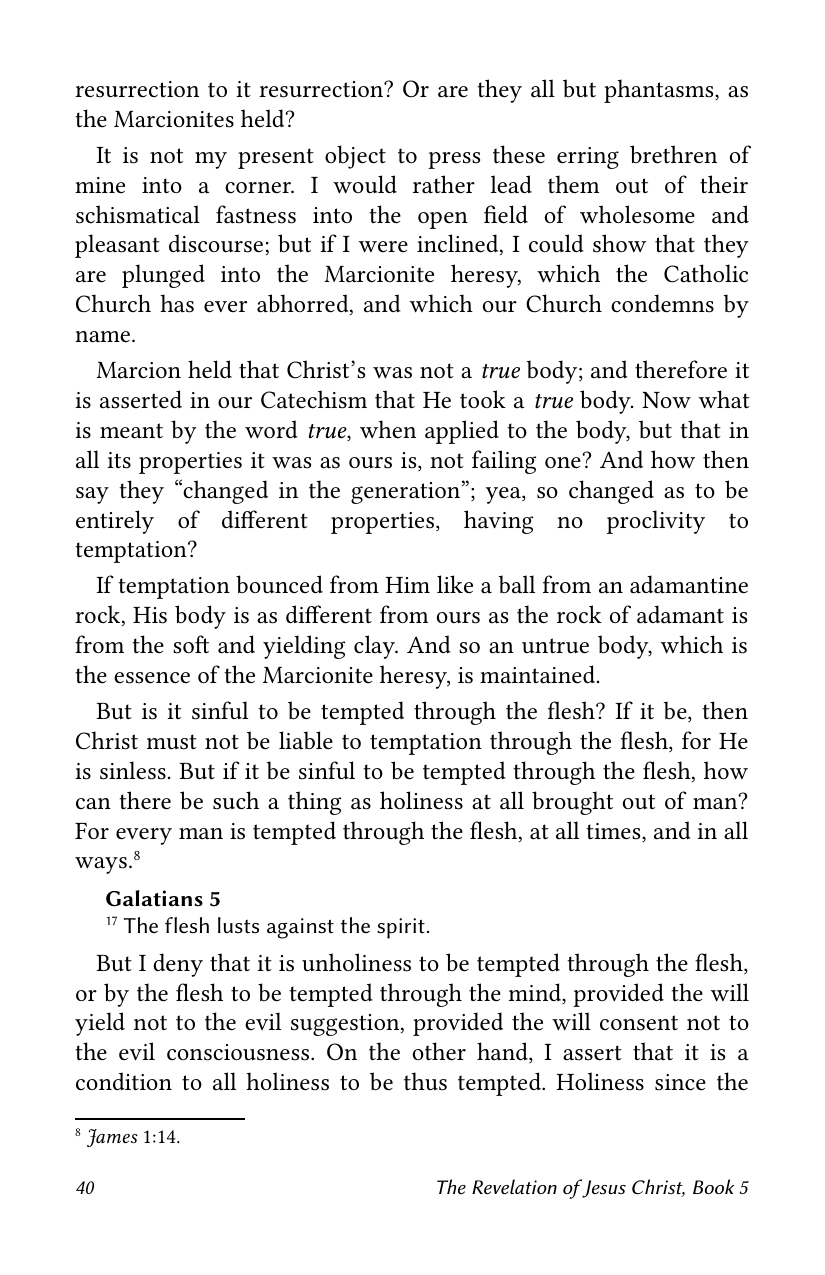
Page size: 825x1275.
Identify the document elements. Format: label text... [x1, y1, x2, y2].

text James 1:14. [75, 1125, 750, 1149]
text Marcion held that Christ’s was not a true body; and therefore it is asserted in our Catechism that He took a true body. Now what is meant by the word true, when applied to the body, but that in all its properties it was as ours is, not failing one? And how then say they “changed in the generation”; yea, so changed as to be entirely of different properties, having no proclivity to temptation? [75, 356, 750, 564]
text But I deny that it is unholiness to be tempted through the flesh, or by the flesh to be tempted through the mind, provided the will yield not to the evil suggestion, provided the will consent not to the evil consciousness. On the other hand, I assert that it is a condition to all holiness to be thus tempted. Holiness since the [75, 949, 750, 1097]
text But is it sinful to be tempted through the flesh? If it be, then Christ must not be liable to temptation through the flesh, for He is sinless. But if it be sinful to be tempted through the flesh, how can there be such a thing as holiness at all brought out of man? For every man is tempted through the flesh, at all times, and in all ways. [75, 697, 750, 875]
text If temptation bounced from Him like a ball from an adamantine rock, His body is as different from ours as the rock of adamant is from the soft and yielding clay. And so an untrue body, which is the essence of the Marcionite heresy, is maintained. [75, 571, 750, 690]
text 17 The flesh lusts against the spirit. [105, 913, 720, 939]
text resurrection to it resurrection? Or are they all but phantasms, as the Marcionites held? [75, 75, 750, 133]
text It is not my present object to press these erring brethren of mine into a corner. I would rather lead them out of their schismatical fastness into the open field of wholesome and pleasant discourse; but if I were inclined, I could show that they are plunged into the Marcionite heresy, which the Catholic Church has ever abhorred, and which our Church condemns by name. [75, 141, 750, 349]
text Galatians 5 [105, 885, 750, 912]
